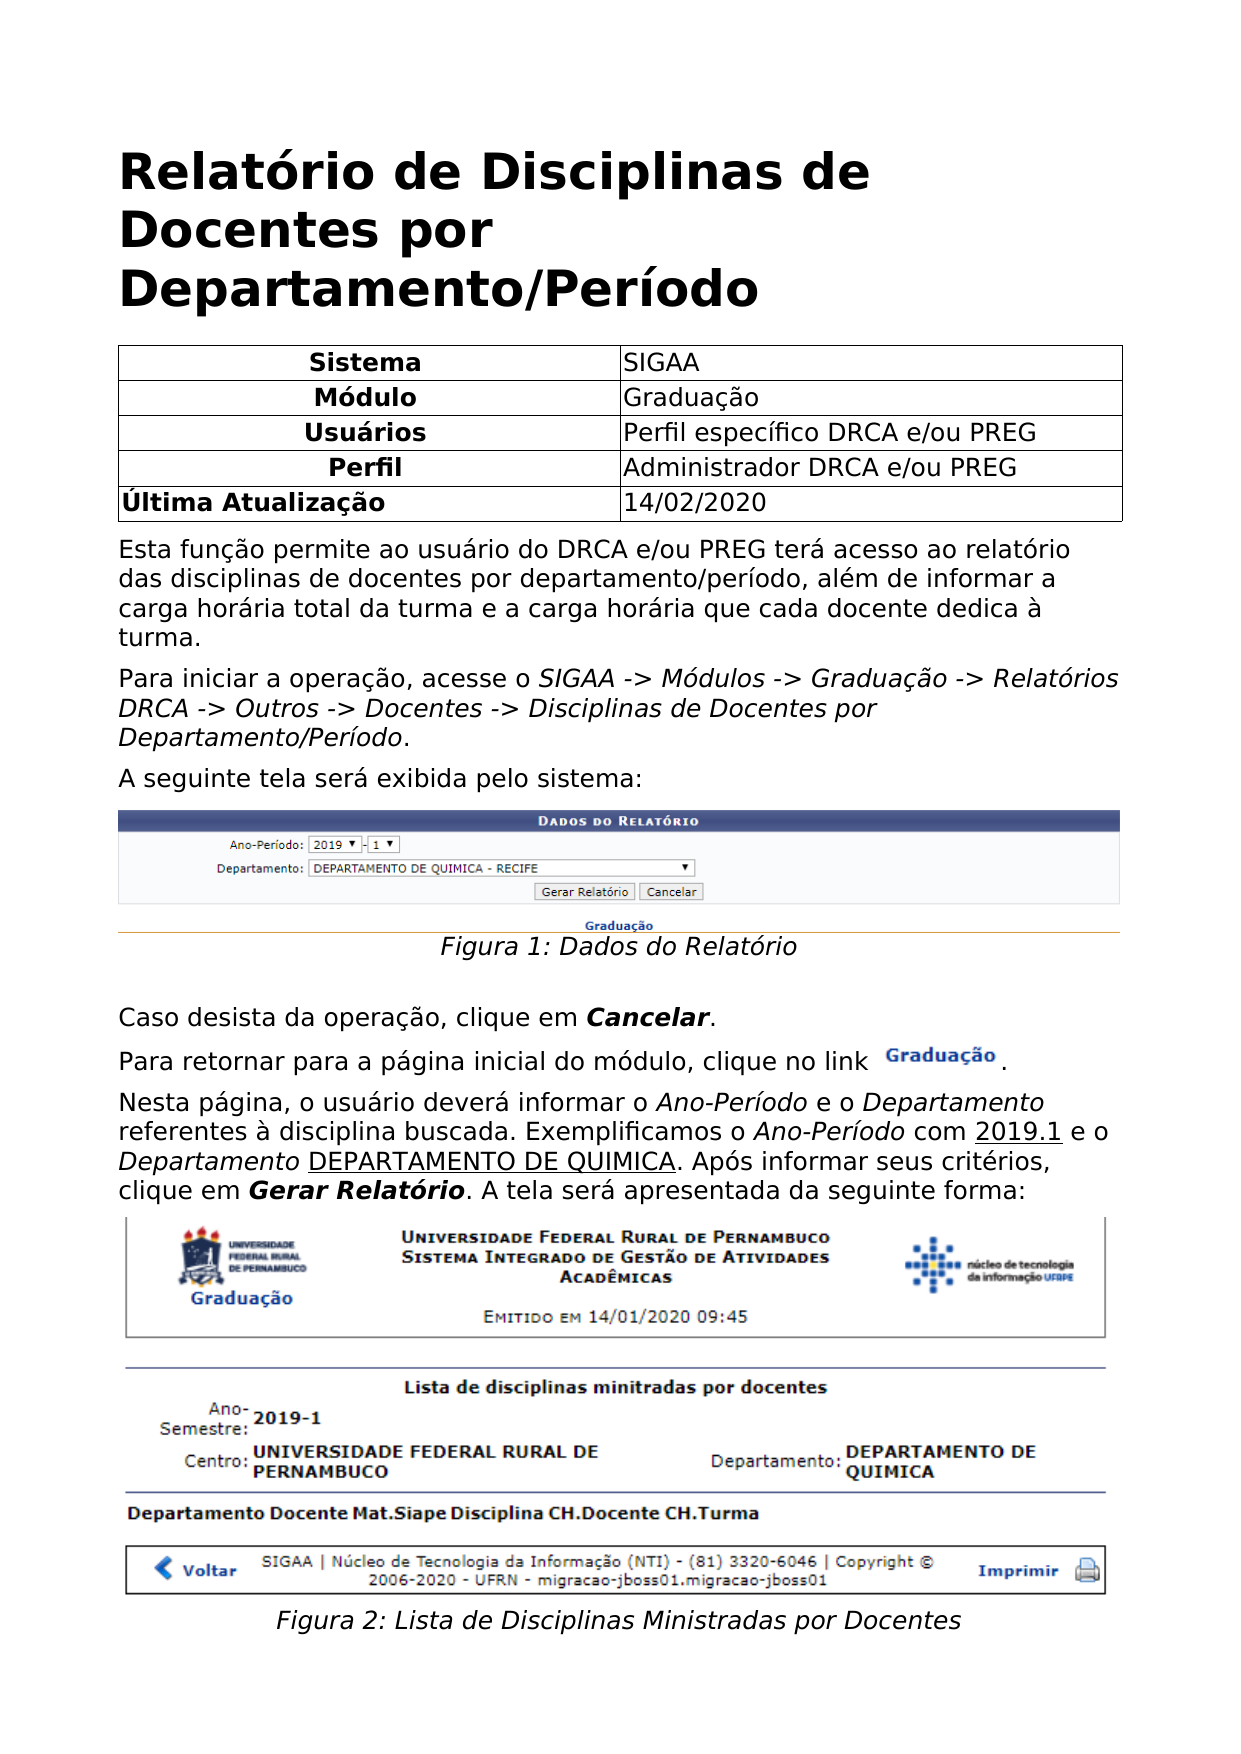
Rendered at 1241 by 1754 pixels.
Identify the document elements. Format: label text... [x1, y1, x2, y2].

table_cell Graduação [621, 381, 1122, 415]
table_cell Última Atualização [119, 487, 620, 521]
text Para retornar para a página inicial do módulo, clique no link . [118, 1045, 1122, 1076]
table_cell Perfil [119, 451, 620, 486]
text Para iniciar a operação, acesse o SIGAA -> Módulos -> Graduação -> Relatórios DRCA -> Outros -> Docentes -> Disciplinas de Docentes por Departamento/Período. [118, 665, 1122, 752]
picture [118, 1217, 1123, 1607]
text Caso desista da operação, clique em Cancelar. [118, 1003, 1122, 1032]
picture [876, 1045, 1001, 1070]
table_cell Módulo [119, 381, 620, 415]
table_header Sistema [119, 346, 620, 380]
subtitle Relatório de Disciplinas de Docentes por Departamento/Período [118, 143, 1122, 318]
table_cell Perfil específico DRCA e/ou PREG [621, 416, 1122, 450]
text Figura 2: Lista de Disciplinas Ministradas por Docentes [118, 1607, 1122, 1635]
table_cell 14/02/2020 [621, 487, 1122, 521]
table_header SIGAA [621, 346, 1122, 380]
picture [118, 806, 1123, 933]
text Esta função permite ao usuário do DRCA e/ou PREG terá acesso ao relatório das disciplinas de docentes por departamento/período, além de informar a carga horária total da turma e a carga horária que cada docente dedica à turma. [118, 536, 1122, 652]
table_cell Administrador DRCA e/ou PREG [621, 451, 1122, 486]
text Nesta página, o usuário deverá informar o Ano-Período e o Departamento referentes à disciplina buscada. Exemplificamos o Ano-Período com 2019.1 e o Departamento DEPARTAMENTO DE QUIMICA. Após informar seus critérios, clique em Gerar Relatório. A tela será apresentada da seguinte forma: [118, 1088, 1122, 1205]
table_cell Usuários [119, 416, 620, 450]
text Figura 1: Dados do Relatório [118, 933, 1122, 962]
text A seguinte tela será exibida pelo sistema: [118, 765, 1122, 794]
